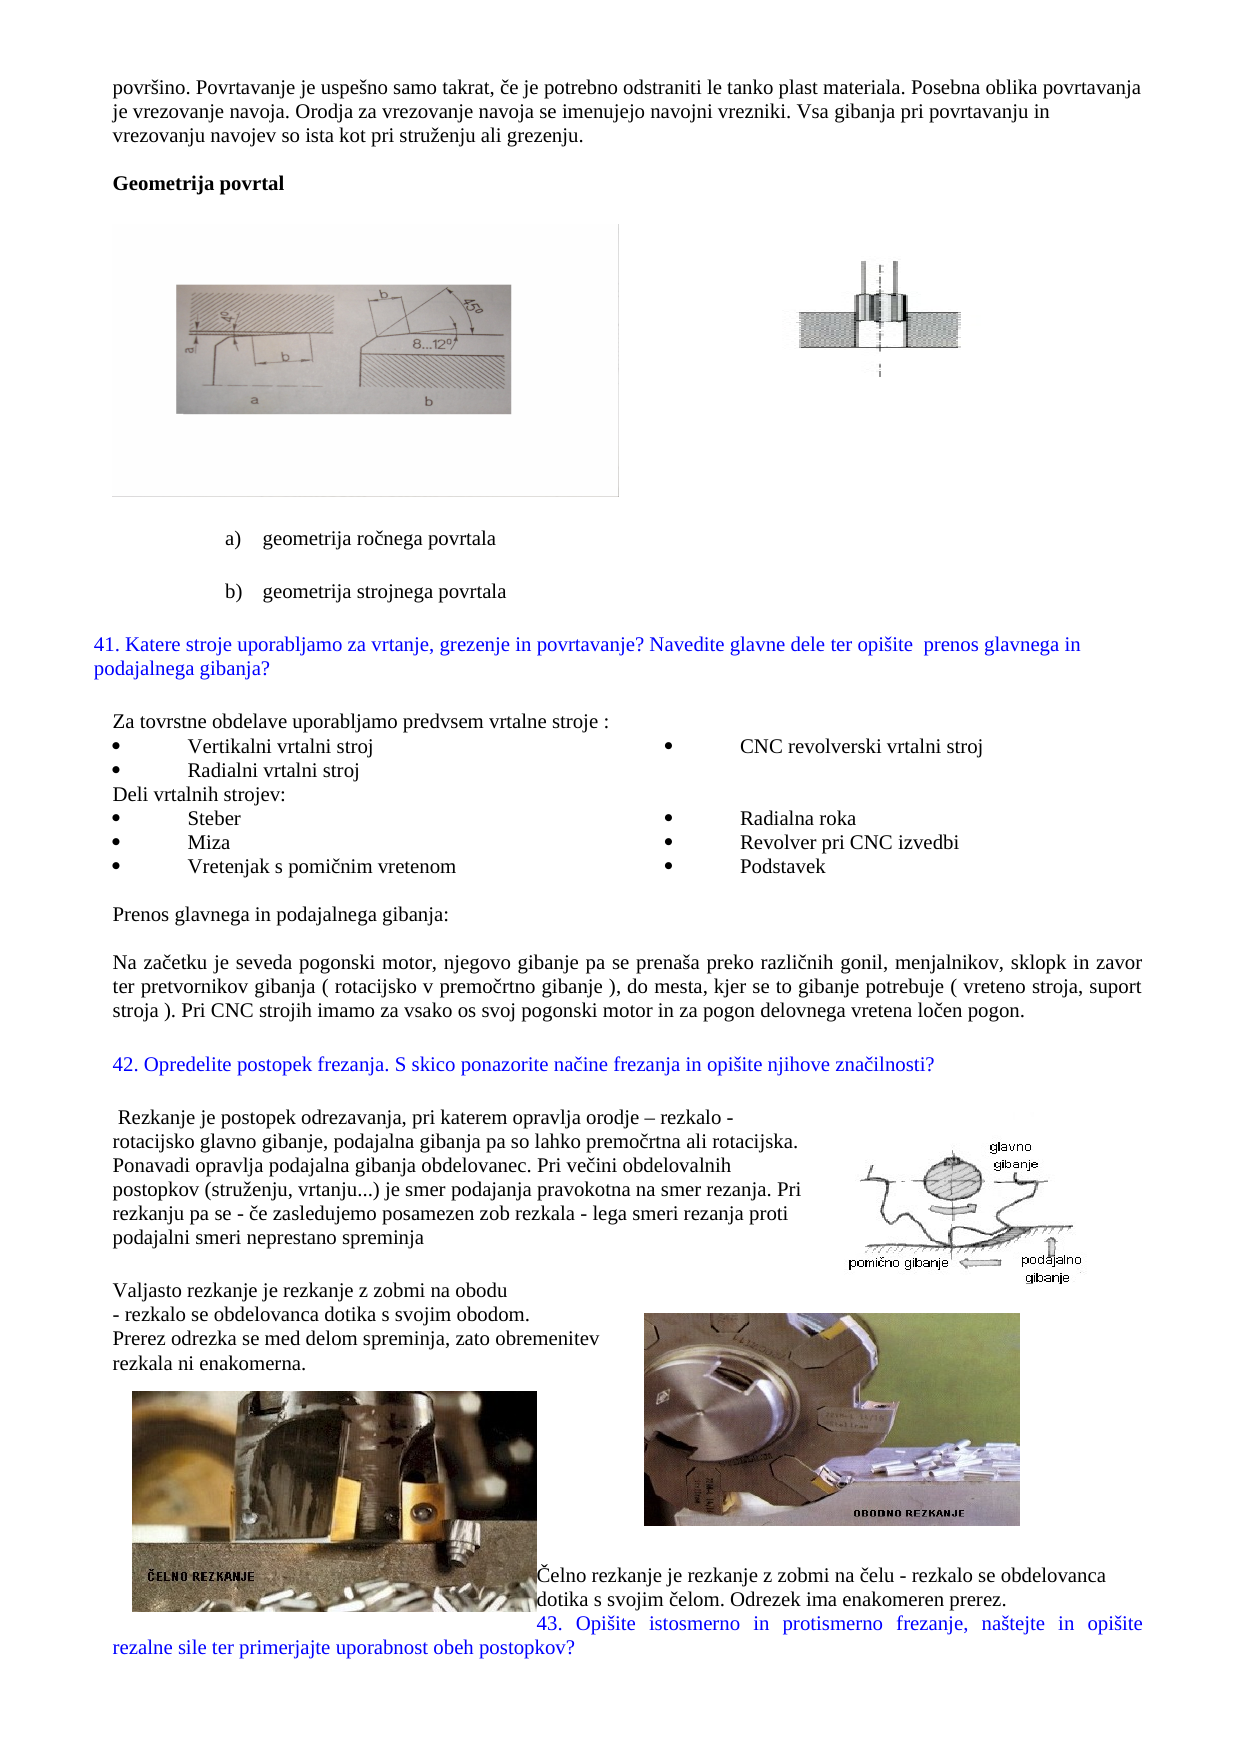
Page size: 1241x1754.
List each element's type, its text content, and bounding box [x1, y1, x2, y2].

list Revolver pri CNC izvedbi [665, 830, 1144, 854]
text Prenos glavnega in podajalnega gibanja: [112, 902, 1144, 926]
text Geometrija povrtal [112, 171, 1144, 195]
picture [782, 256, 991, 377]
text [1020, 1350, 1144, 1374]
text Valjasto rezkanje je rezkanje z zobmi na obodu [112, 1278, 1144, 1302]
text rezkala ni enakomerna. [112, 1350, 644, 1374]
text 43. Opišite istosmerno in protismerno frezanje, naštejte in opišite rezalne sile ter primerjajte uporabnost obeh postopkov? [112, 1611, 1144, 1659]
list Steber [112, 806, 591, 830]
text Rezkanje je postopek odrezavanja, pri katerem opravlja orodje – rezkalo - rotacijsko glavno gibanje, podajalna gibanja pa so lahko premočrtna ali rotacijska. Ponavadi opravlja podajalna gibanja obdelovanec. Pri večini obdelovalnih postopkov (struženju, vrtanju...) je smer podajanja pravokotna na smer rezanja. Pri rezkanju pa se - če zasledujemo posamezen zob rezkala - lega smeri rezanja proti podajalni smeri neprestano spreminja [112, 1105, 813, 1249]
text Čelno rezkanje je rezkanje z zobmi na čelu - rezkalo se obdelovanca dotika s svojim čelom. Odrezek ima enakomeren prerez. [537, 1563, 1144, 1611]
text Na začetku je seveda pogonski motor, njegovo gibanje pa se prenaša preko različnih gonil, menjalnikov, sklopk in zavor ter pretvornikov gibanja ( rotacijsko v premočrtno gibanje ), do mesta, kjer se to gibanje potrebuje ( vreteno stroja, suport stroja ). Pri CNC strojih imamo za vsako os svoj pogonski motor in za pogon delovnega vretena ločen pogon. [112, 950, 1144, 1022]
text [1020, 1326, 1144, 1350]
list geometrija ročnega povrtala [225, 526, 1144, 550]
picture [112, 224, 619, 497]
list geometrija strojnega povrtala [225, 579, 1144, 603]
picture [644, 1313, 1020, 1526]
text Deli vrtalnih strojev: [112, 782, 1144, 806]
list Miza [112, 830, 591, 854]
text Za tovrstne obdelave uporabljamo predvsem vrtalne stroje : [112, 709, 1144, 733]
list CNC revolverski vrtalni stroj [665, 733, 1144, 758]
list Podstavek [665, 854, 1144, 878]
text 42. Opredelite postopek frezanja. S skico ponazorite načine frezanja in opišite njihove značilnosti? [112, 1051, 1144, 1076]
list Vretenjak s pomičnim vretenom [112, 854, 591, 878]
picture [813, 1104, 1091, 1284]
text - rezkalo se obdelovanca dotika s svojim obodom. [112, 1302, 1144, 1326]
list Radialni vrtalni stroj [112, 758, 591, 782]
list Radialna roka [665, 806, 1144, 830]
picture [132, 1391, 537, 1612]
text površino. Povrtavanje je uspešno samo takrat, če je potrebno odstraniti le tanko plast materiala. Posebna oblika povrtavanja je vrezovanje navoja. Orodja za vrezovanje navoja se imenujejo navojni vrezniki. Vsa gibanja pri povrtavanju in vrezovanju navojev so ista kot pri struženju ali grezenju. [112, 75, 1144, 147]
list Vertikalni vrtalni stroj [112, 733, 591, 758]
text 41. Katere stroje uporabljamo za vrtanje, grezenje in povrtavanje? Navedite glavne dele ter opišite prenos glavnega in podajalnega gibanja? [94, 632, 1144, 680]
text Prerez odrezka se med delom spreminja, zato obremenitev [112, 1326, 644, 1350]
